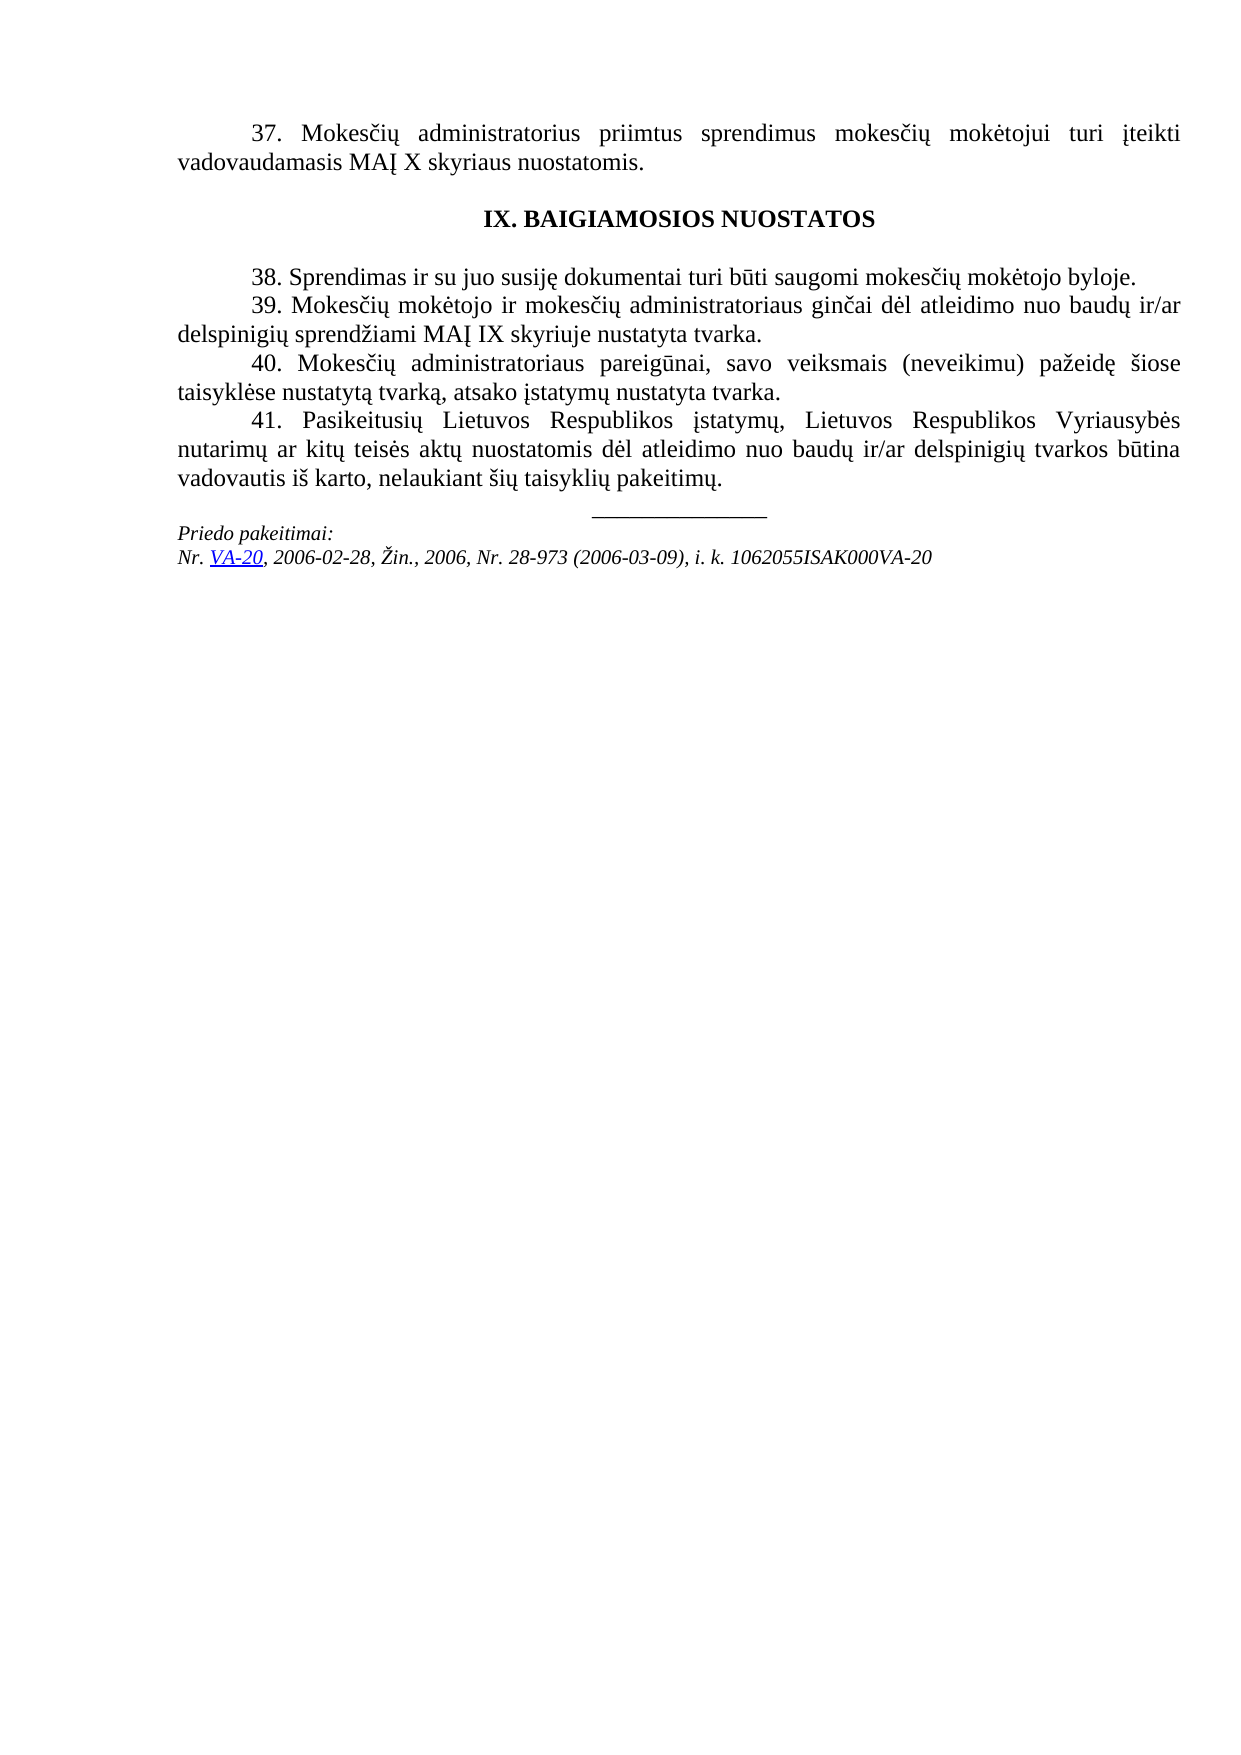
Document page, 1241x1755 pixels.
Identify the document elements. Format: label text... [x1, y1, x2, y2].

text IX. BAIGIAMOSIOS NUOSTATOS [177, 204, 1181, 233]
text Nr. VA-20, 2006-02-28, Žin., 2006, Nr. 28-973 (2006-03-09), i. k. 1062055ISAK000VA-20 [177, 545, 1181, 569]
text 37. Mokesčių administratorius priimtus sprendimus mokesčių mokėtojui turi įteikti vadovaudamasis MAĮ X skyriaus nuostatomis. [177, 118, 1181, 176]
text ______________ [177, 492, 1181, 521]
text Priedo pakeitimai: [177, 521, 1181, 545]
text 41. Pasikeitusių Lietuvos Respublikos įstatymų, Lietuvos Respublikos Vyriausybės nutarimų ar kitų teisės aktų nuostatomis dėl atleidimo nuo baudų ir/ar delspinigių tvarkos būtina vadovautis iš karto, nelaukiant šių taisyklių pakeitimų. [177, 406, 1181, 492]
text 40. Mokesčių administratoriaus pareigūnai, savo veiksmais (neveikimu) pažeidę šiose taisyklėse nustatytą tvarką, atsako įstatymų nustatyta tvarka. [177, 348, 1181, 406]
text 39. Mokesčių mokėtojo ir mokesčių administratoriaus ginčai dėl atleidimo nuo baudų ir/ar delspinigių sprendžiami MAĮ IX skyriuje nustatyta tvarka. [177, 291, 1181, 348]
text 38. Sprendimas ir su juo susiję dokumentai turi būti saugomi mokesčių mokėtojo byloje. [177, 262, 1181, 291]
